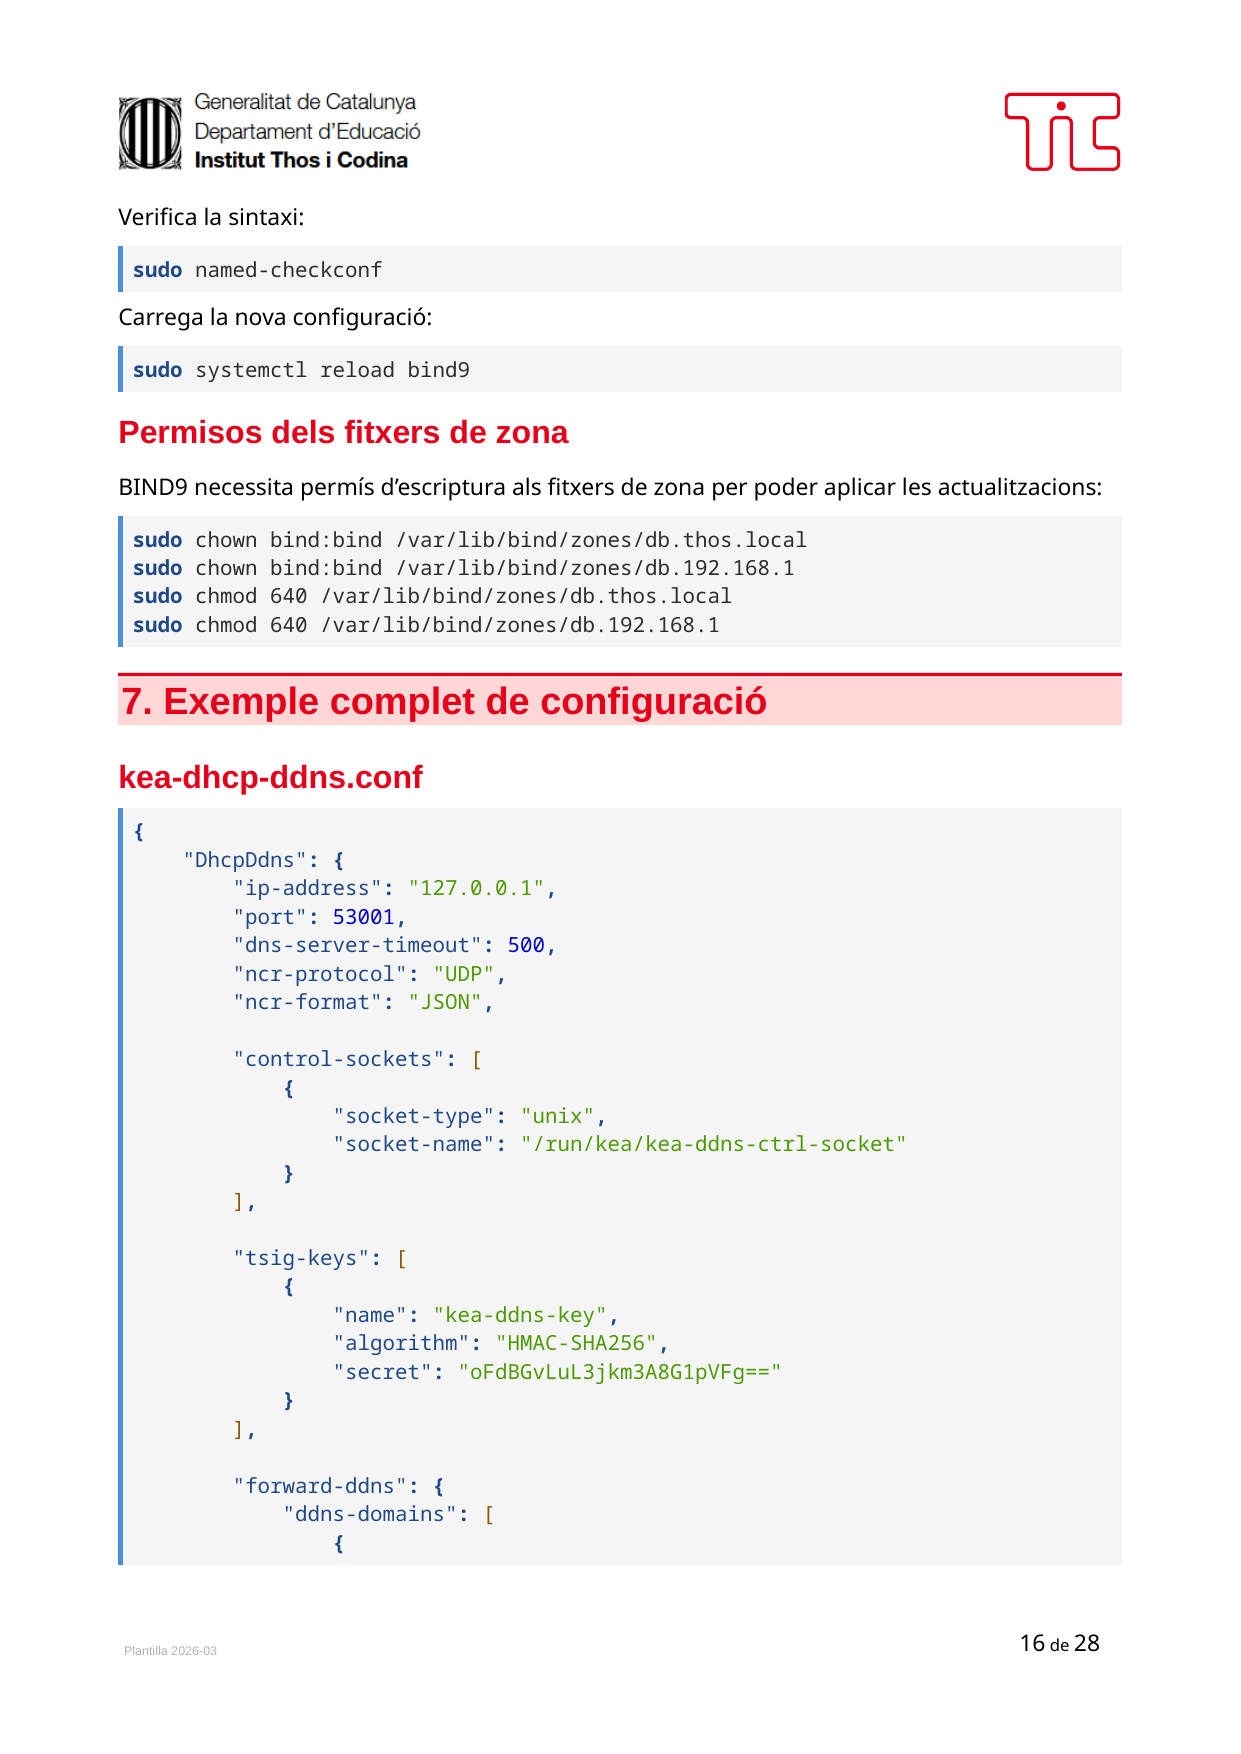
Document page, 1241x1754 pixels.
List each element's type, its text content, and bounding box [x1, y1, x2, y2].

subtitle kea-dhcp-ddns.conf [118, 758, 1122, 795]
text { [123, 808, 1122, 845]
text "ddns-domains": [ [123, 1499, 1122, 1528]
text sudo named-checkconf [123, 246, 1122, 292]
text { [123, 1073, 1122, 1101]
subtitle 7. Exemple complet de configuració [118, 676, 1122, 725]
text "algorithm": "HMAC-SHA256", [123, 1328, 1122, 1357]
text } [123, 1158, 1122, 1186]
text "name": "kea-ddns-key", [123, 1300, 1122, 1328]
text sudo chmod 640 /var/lib/bind/zones/db.192.168.1 [123, 610, 1122, 647]
text "socket-type": "unix", [123, 1101, 1122, 1129]
text { [123, 1528, 1122, 1565]
text Carrega la nova configuració: [118, 301, 1122, 332]
text "forward-ddns": { [123, 1471, 1122, 1499]
picture [118, 92, 422, 171]
text sudo chown bind:bind /var/lib/bind/zones/db.thos.local [123, 516, 1122, 553]
text sudo chown bind:bind /var/lib/bind/zones/db.192.168.1 [123, 553, 1122, 582]
text sudo systemctl reload bind9 [123, 346, 1122, 392]
text ], [123, 1186, 1122, 1215]
text "secret": "oFdBGvLuL3jkm3A8G1pVFg==" [123, 1357, 1122, 1385]
text sudo chmod 640 /var/lib/bind/zones/db.thos.local [123, 582, 1122, 610]
text "socket-name": "/run/kea/kea-ddns-ctrl-socket" [123, 1129, 1122, 1158]
text BIND9 necessita permís d’escriptura als fitxers de zona per poder aplicar les actualitzacions: [118, 471, 1122, 502]
text "control-sockets": [ [123, 1044, 1122, 1073]
text "dns-server-timeout": 500, [123, 930, 1122, 959]
text "ip-address": "127.0.0.1", [123, 873, 1122, 902]
text } [123, 1385, 1122, 1414]
text "DhcpDdns": { [123, 845, 1122, 873]
text "tsig-keys": [ [123, 1243, 1122, 1272]
text ], [123, 1414, 1122, 1442]
subtitle Permisos dels fitxers de zona [118, 413, 1122, 450]
picture [1004, 92, 1123, 171]
text "ncr-format": "JSON", [123, 987, 1122, 1016]
text Verifica la sintaxi: [118, 201, 1122, 233]
text "port": 53001, [123, 902, 1122, 930]
text { [123, 1272, 1122, 1300]
text "ncr-protocol": "UDP", [123, 959, 1122, 987]
